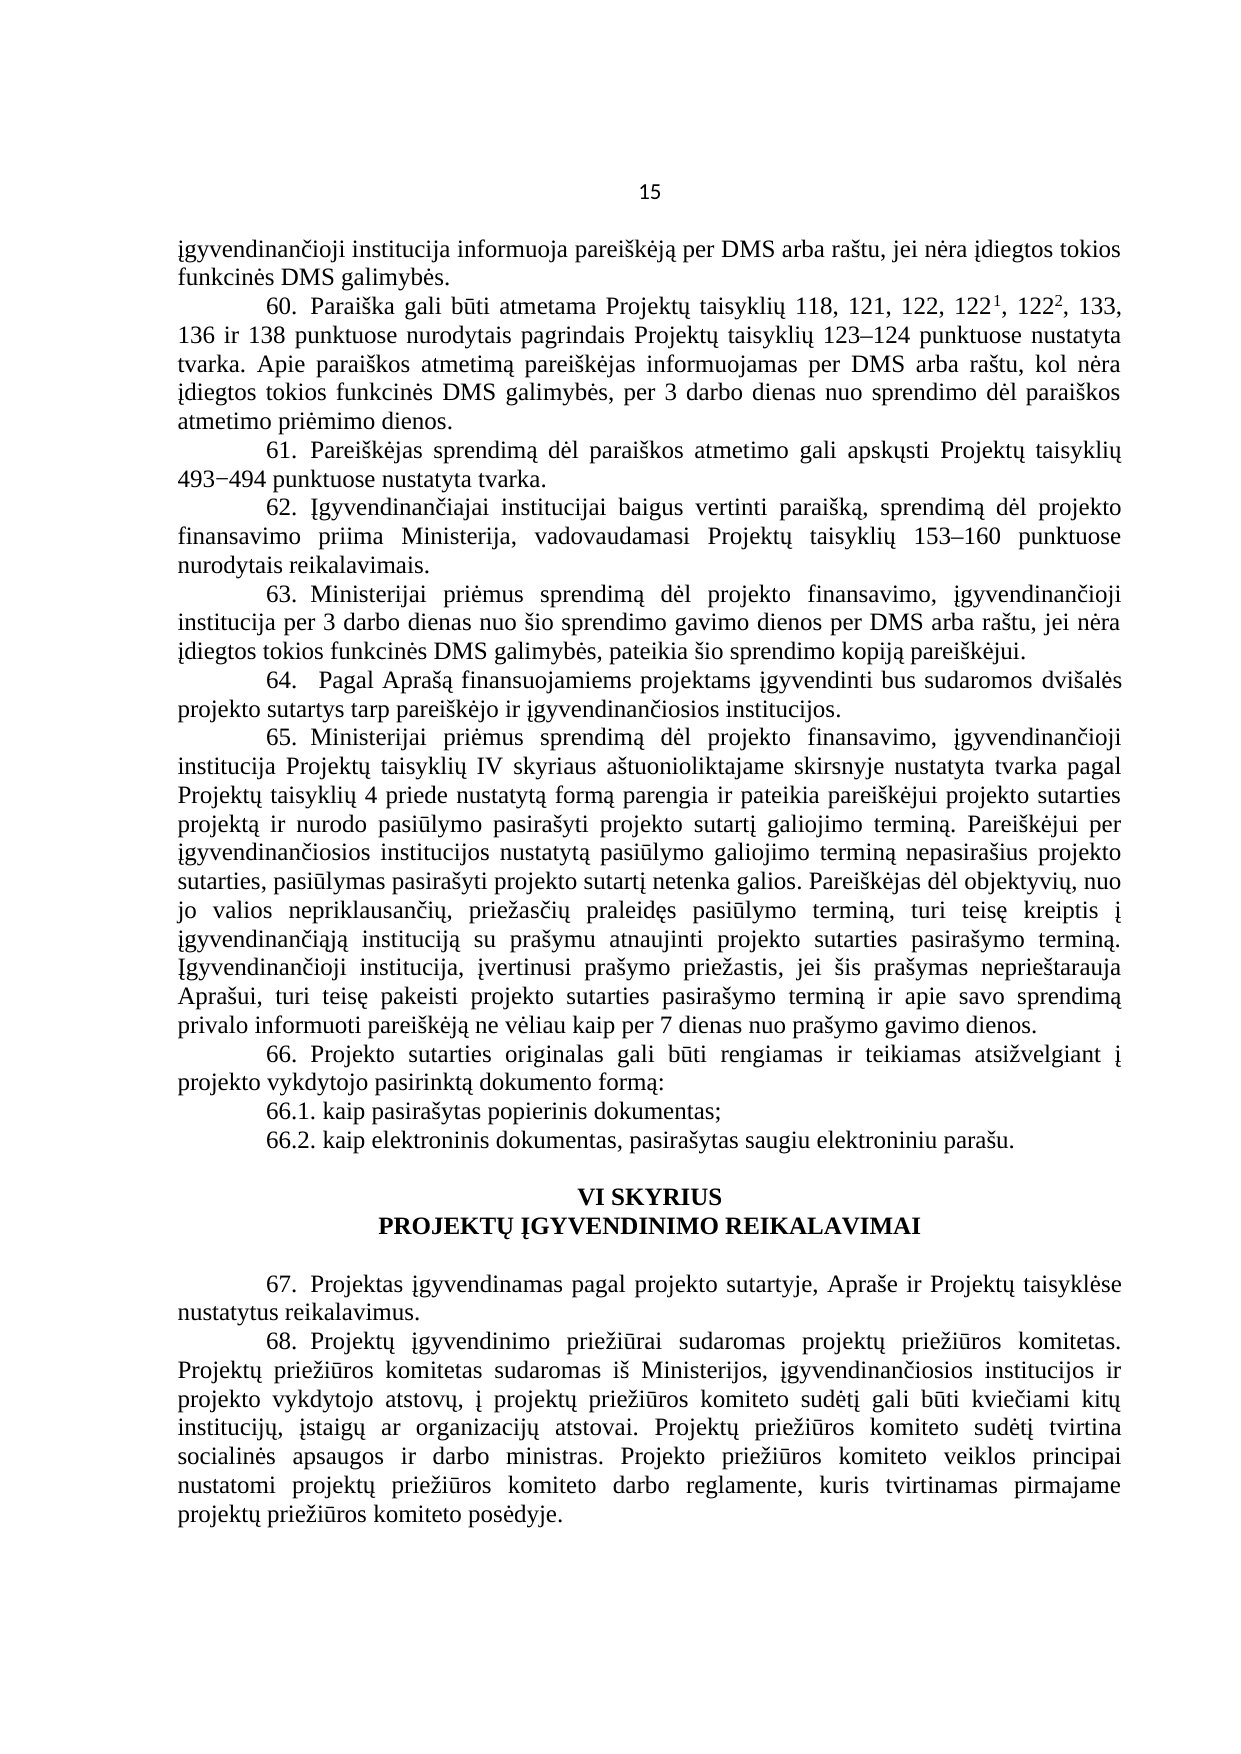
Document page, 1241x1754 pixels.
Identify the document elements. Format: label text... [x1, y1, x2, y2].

text 64. Pagal Aprašą finansuojamiems projektams įgyvendinti bus sudaromos dvišalės projekto sutartys tarp pareiškėjo ir įgyvendinančiosios institucijos. [177, 665, 1122, 722]
text 63. Ministerijai priėmus sprendimą dėl projekto finansavimo, įgyvendinančioji institucija per 3 darbo dienas nuo šio sprendimo gavimo dienos per DMS arba raštu, jei nėra įdiegtos tokios funkcinės DMS galimybės, pateikia šio sprendimo kopiją pareiškėjui. [177, 579, 1122, 665]
text 66.1. kaip pasirašytas popierinis dokumentas; [177, 1096, 1122, 1125]
text įgyvendinančioji institucija informuoja pareiškėją per DMS arba raštu, jei nėra įdiegtos tokios funkcinės DMS galimybės. [177, 234, 1122, 291]
text 62. Įgyvendinančiajai institucijai baigus vertinti paraišką, sprendimą dėl projekto finansavimo priima Ministerija, vadovaudamasi Projektų taisyklių 153–160 punktuose nurodytais reikalavimais. [177, 492, 1122, 579]
text 61. Pareiškėjas sprendimą dėl paraiškos atmetimo gali apskųsti Projektų taisyklių 493−494 punktuose nustatyta tvarka. [177, 435, 1122, 492]
text 60. Paraiška gali būti atmetama Projektų taisyklių 118, 121, 122, 1221, 1222, 133, 136 ir 138 punktuose nurodytais pagrindais Projektų taisyklių 123–124 punktuose nustatyta tvarka. Apie paraiškos atmetimą pareiškėjas informuojamas per DMS arba raštu, kol nėra įdiegtos tokios funkcinės DMS galimybės, per 3 darbo dienas nuo sprendimo dėl paraiškos atmetimo priėmimo dienos. [177, 291, 1122, 435]
text VI SKYRIUS [177, 1182, 1122, 1211]
text 68. Projektų įgyvendinimo priežiūrai sudaromas projektų priežiūros komitetas. Projektų priežiūros komitetas sudaromas iš Ministerijos, įgyvendinančiosios institucijos ir projekto vykdytojo atstovų, į projektų priežiūros komiteto sudėtį gali būti kviečiami kitų institucijų, įstaigų ar organizacijų atstovai. Projektų priežiūros komiteto sudėtį tvirtina socialinės apsaugos ir darbo ministras. Projekto priežiūros komiteto veiklos principai nustatomi projektų priežiūros komiteto darbo reglamente, kuris tvirtinamas pirmajame projektų priežiūros komiteto posėdyje. [177, 1326, 1122, 1527]
text 67. Projektas įgyvendinamas pagal projekto sutartyje, Apraše ir Projektų taisyklėse nustatytus reikalavimus. [177, 1269, 1122, 1326]
text PROJEKTŲ ĮGYVENDINIMO REIKALAVIMAI [177, 1211, 1122, 1240]
text 66. Projekto sutarties originalas gali būti rengiamas ir teikiamas atsižvelgiant į projekto vykdytojo pasirinktą dokumento formą: [177, 1039, 1122, 1096]
text 65. Ministerijai priėmus sprendimą dėl projekto finansavimo, įgyvendinančioji institucija Projektų taisyklių IV skyriaus aštuonioliktajame skirsnyje nustatyta tvarka pagal Projektų taisyklių 4 priede nustatytą formą parengia ir pateikia pareiškėjui projekto sutarties projektą ir nurodo pasiūlymo pasirašyti projekto sutartį galiojimo terminą. Pareiškėjui per įgyvendinančiosios institucijos nustatytą pasiūlymo galiojimo terminą nepasirašius projekto sutarties, pasiūlymas pasirašyti projekto sutartį netenka galios. Pareiškėjas dėl objektyvių, nuo jo valios nepriklausančių, priežasčių praleidęs pasiūlymo terminą, turi teisę kreiptis į įgyvendinančiąją instituciją su prašymu atnaujinti projekto sutarties pasirašymo terminą. Įgyvendinančioji institucija, įvertinusi prašymo priežastis, jei šis prašymas neprieštarauja Aprašui, turi teisę pakeisti projekto sutarties pasirašymo terminą ir apie savo sprendimą privalo informuoti pareiškėją ne vėliau kaip per 7 dienas nuo prašymo gavimo dienos. [177, 722, 1122, 1039]
text 66.2. kaip elektroninis dokumentas, pasirašytas saugiu elektroniniu parašu. [177, 1125, 1122, 1154]
